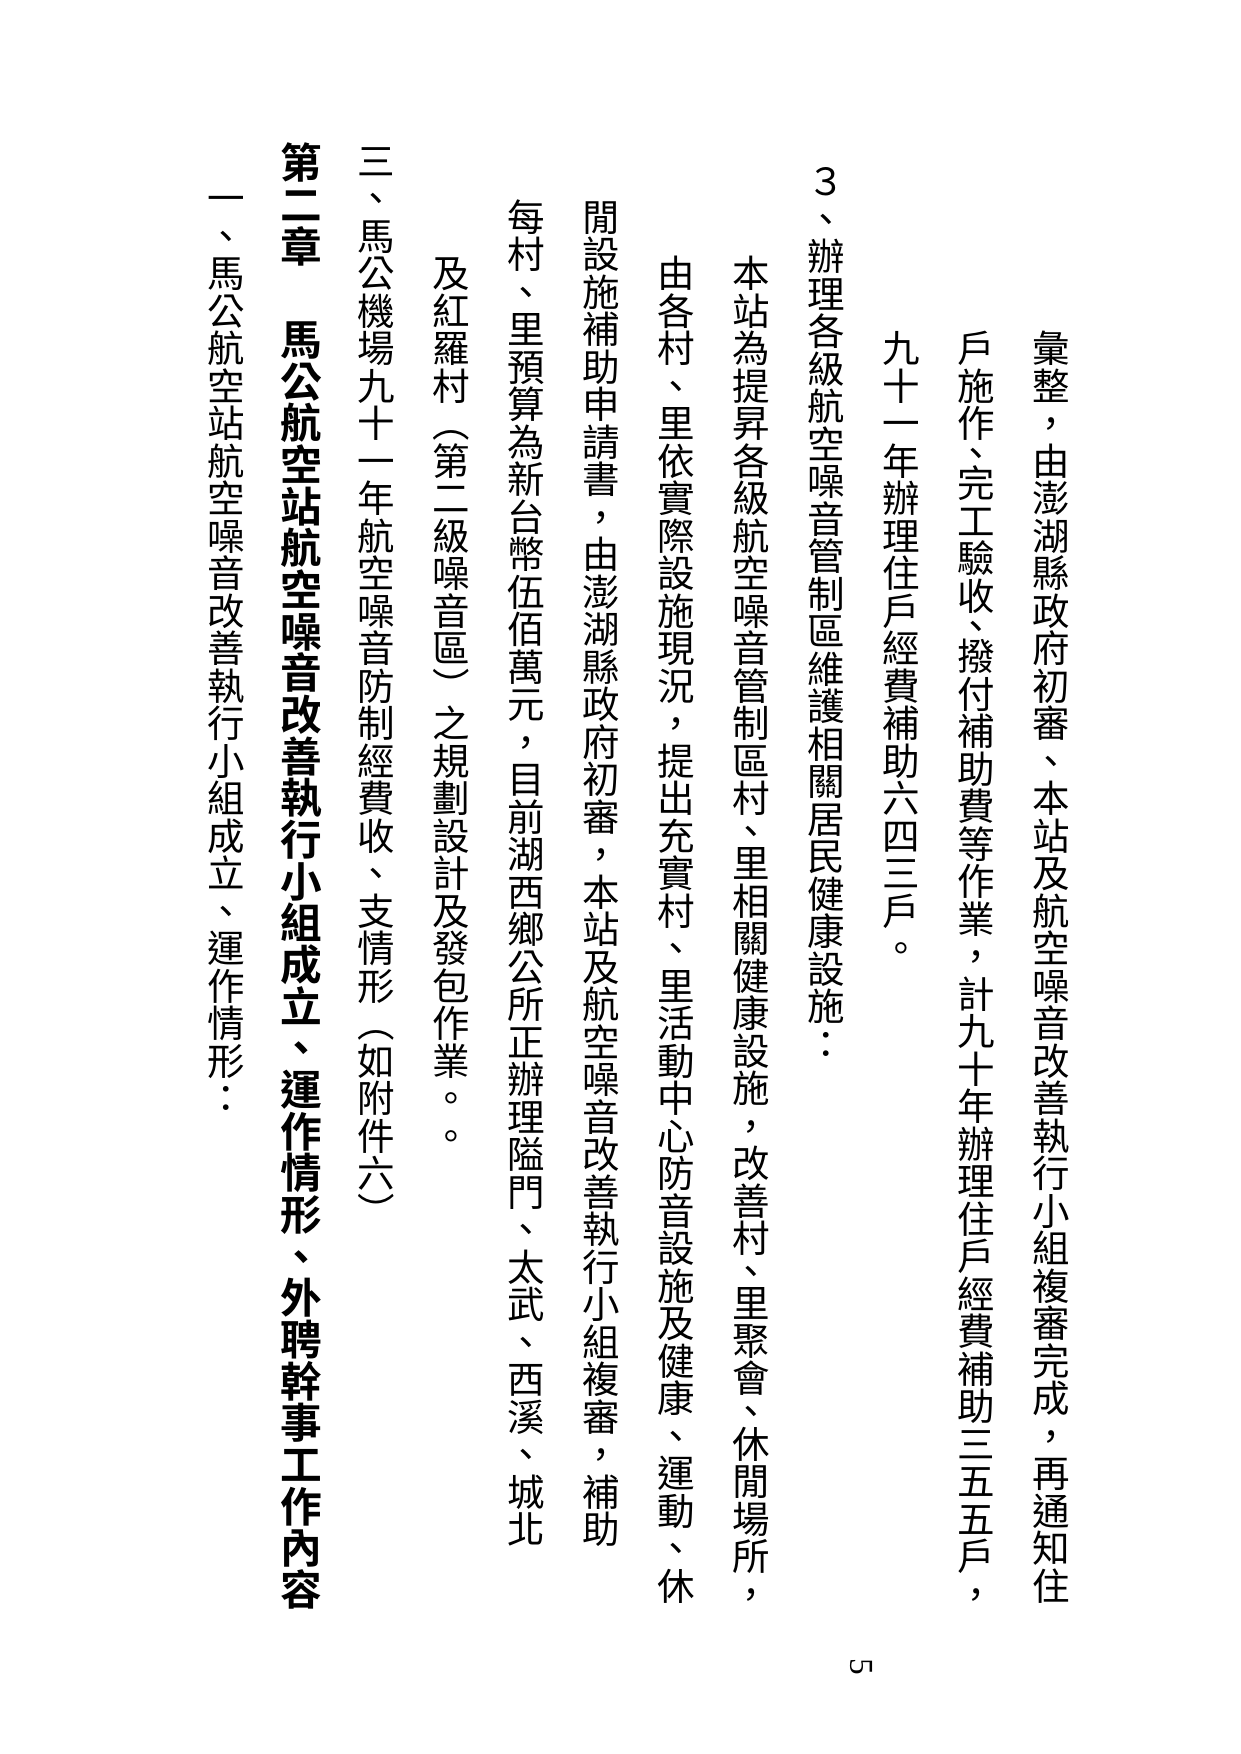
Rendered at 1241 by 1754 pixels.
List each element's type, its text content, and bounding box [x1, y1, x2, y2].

text 一、馬公航空站航空噪音改善執行小組成立、運作情形： [189, 142, 264, 1612]
text 第二章 馬公航空站航空噪音改善執行小組成立、運作情形、外聘幹事工作內容 [264, 142, 339, 1612]
text 5 [843, 1658, 880, 1719]
text 三、馬公機場九十一年航空噪音防制經費收、支情形（如附件六） [339, 142, 414, 1612]
text ３、辦理各級航空噪音管制區維護相關居民健康設施： 本站為提昇各級航空噪音管制區村、里相關健康設施，改善村、里聚會、休閒場所， 由各村、里依實際設施現況，提出充實村、里活動中心防音設施及健康、運動、休 閒設施補助申請書，由澎湖縣政府初審，本站及航空噪音改善執行小組複審，補助 每村、里預算為新台幣伍佰萬元，目前湖西鄉公所正辦理隘門、太武、西溪、城北 及紅羅村（第二級噪音區）之規劃設計及發包作業。。 [414, 142, 864, 1612]
text （２）經本站及各航空噪音管制區村、里辦公處共同受理住戶補助申請，申請截止後彙整，由澎湖縣政府初審、本站及航空噪音改善執行小組複審完成，再通知住戶施作、完工驗收、撥付補助費等作業，計九十年辦理住戶經費補助三五五戶，九十一年辦理住戶經費補助六四三戶。 [864, 217, 1089, 1612]
